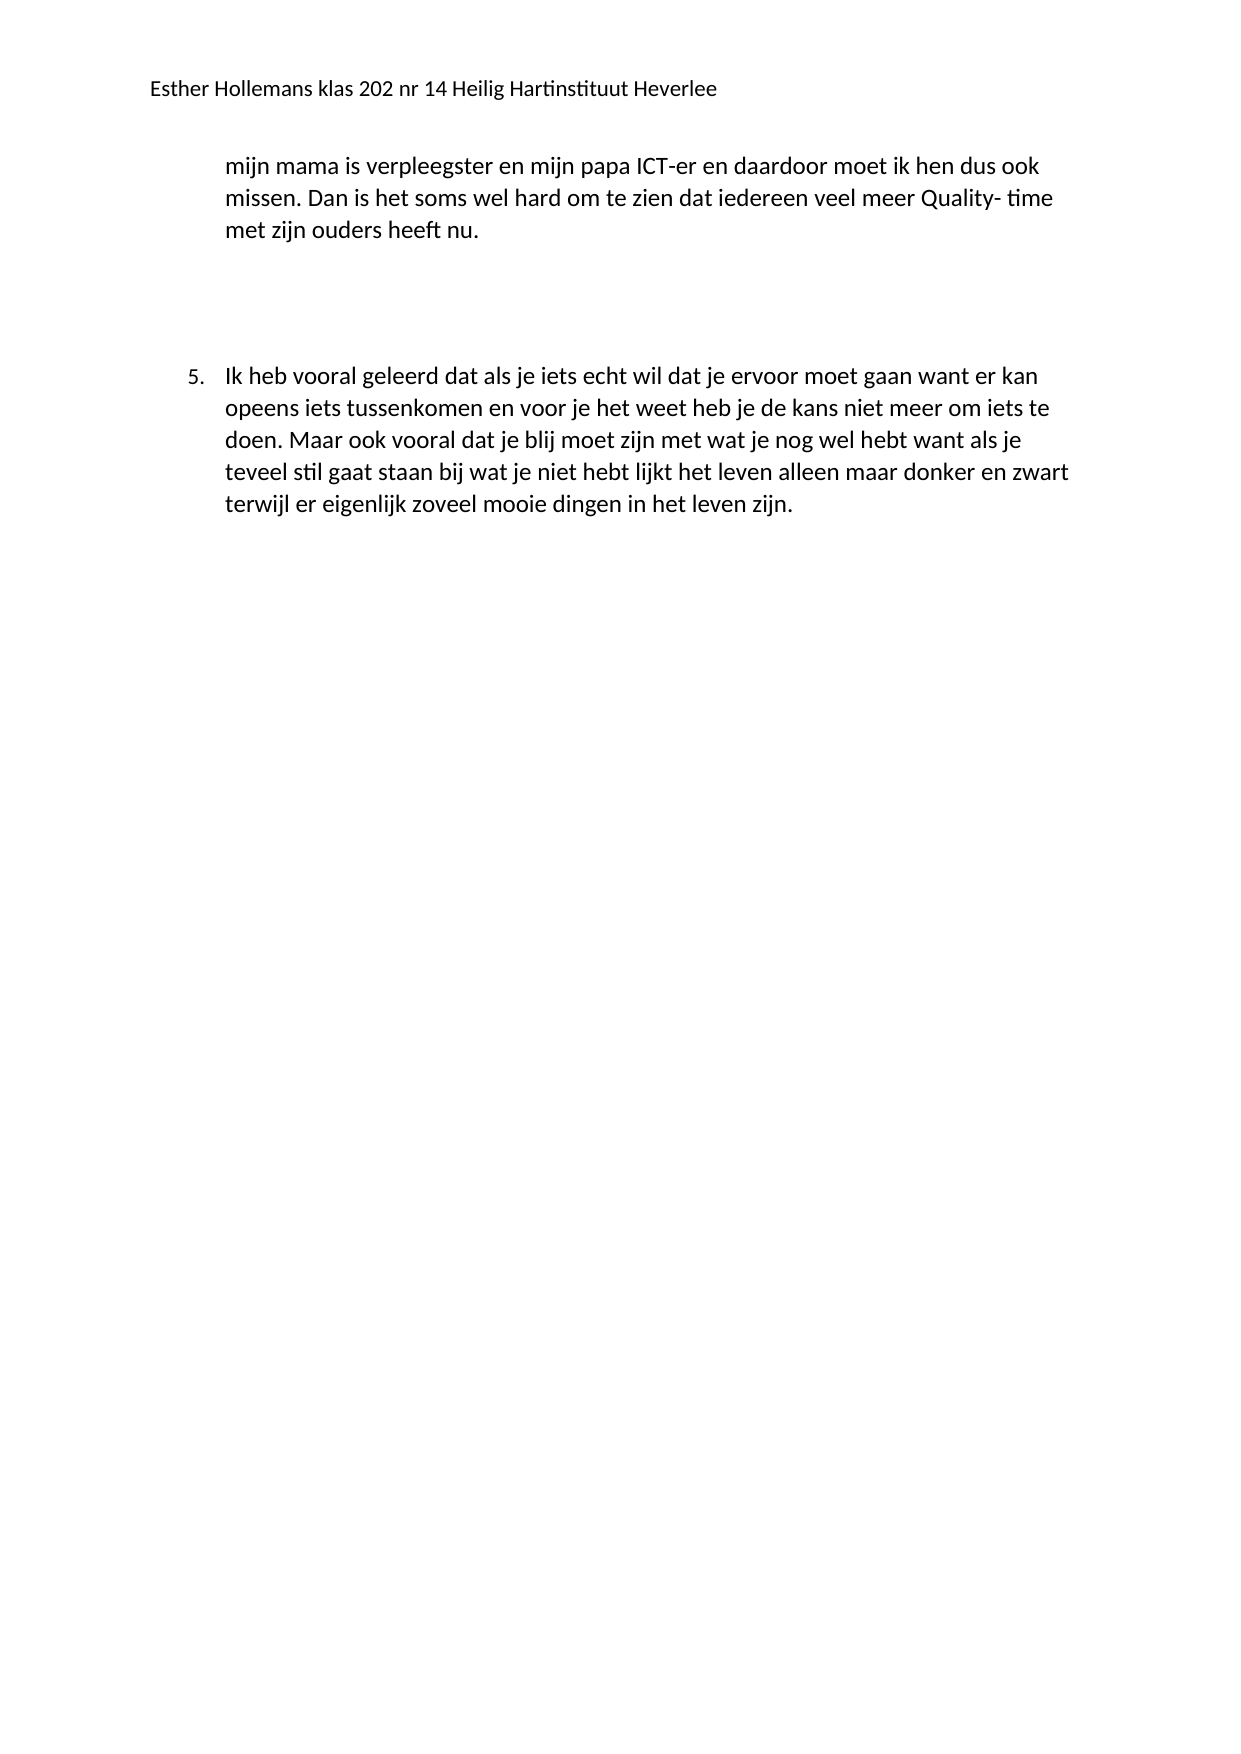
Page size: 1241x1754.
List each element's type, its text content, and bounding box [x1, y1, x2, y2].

list mijn mama is verpleegster en mijn papa ICT-er en daardoor moet ik hen dus ook missen. Dan is het soms wel hard om te zien dat iedereen veel meer Quality- time met zijn ouders heeft nu. [187, 150, 1090, 244]
list Ik heb vooral geleerd dat als je iets echt wil dat je ervoor moet gaan want er kan opeens iets tussenkomen en voor je het weet heb je de kans niet meer om iets te doen. Maar ook vooral dat je blij moet zijn met wat je nog wel hebt want als je teveel stil gaat staan bij wat je niet hebt lijkt het leven alleen maar donker en zwart terwijl er eigenlijk zoveel mooie dingen in het leven zijn. [187, 360, 1090, 518]
